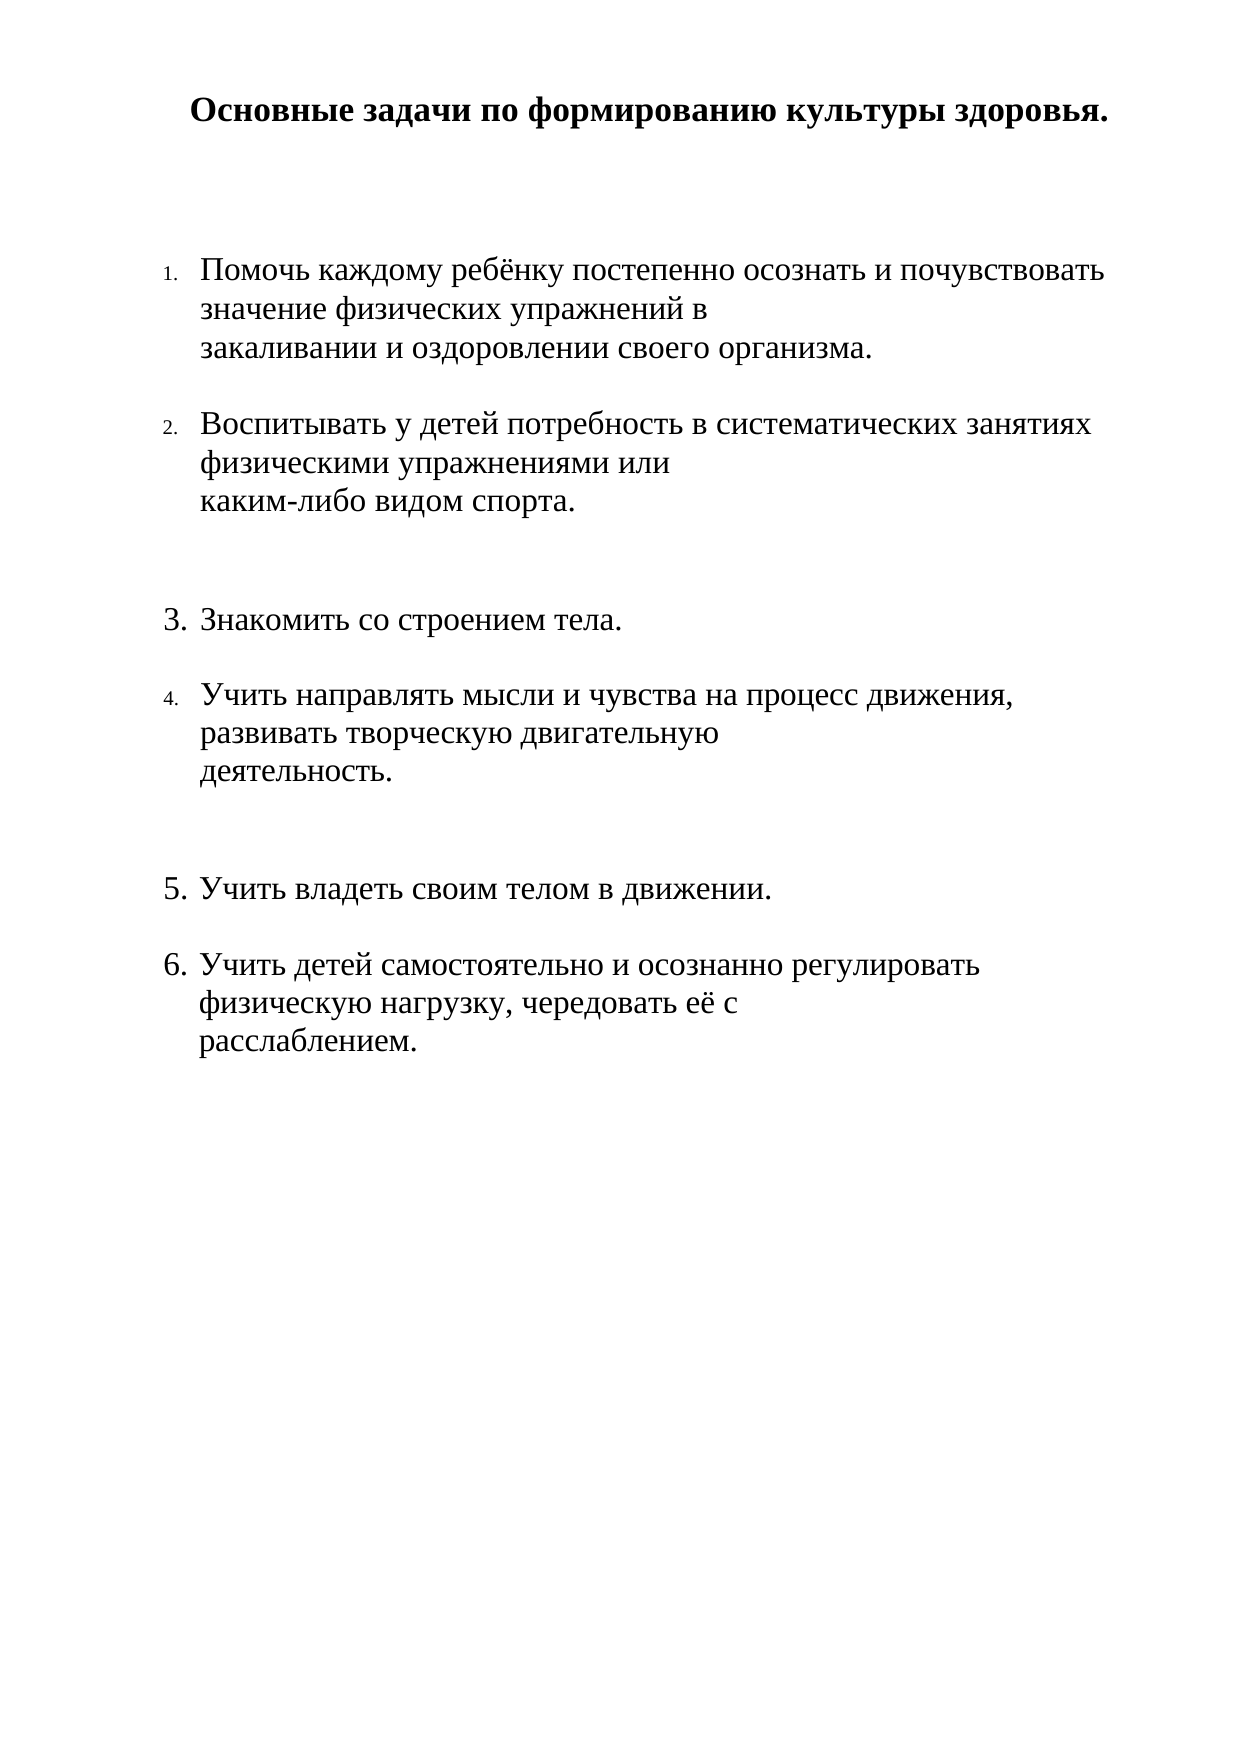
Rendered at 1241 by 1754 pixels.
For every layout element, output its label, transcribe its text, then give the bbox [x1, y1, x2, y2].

list Знакомить со строением тела. [163, 599, 1137, 637]
list Учить направлять мысли и чувства на процесс движения, развивать творческую двигательную деятельность. [163, 675, 1075, 789]
list Учить детей самостоятельно и осознанно регулировать физическую нагрузку, чередовать её с расслаблением. [163, 945, 1075, 1059]
text Основные задачи по формированию культуры здоровья. [162, 89, 1137, 129]
list Помочь каждому ребёнку постепенно осознать и почувствовать значение физических упражнений в закаливании и оздоровлении своего организма. [162, 249, 1137, 366]
list Учить владеть своим телом в движении. [163, 868, 1137, 906]
list Воспитывать у детей потребность в систематических занятиях физическими упражнениями или каким-либо видом спорта. [162, 404, 1137, 519]
